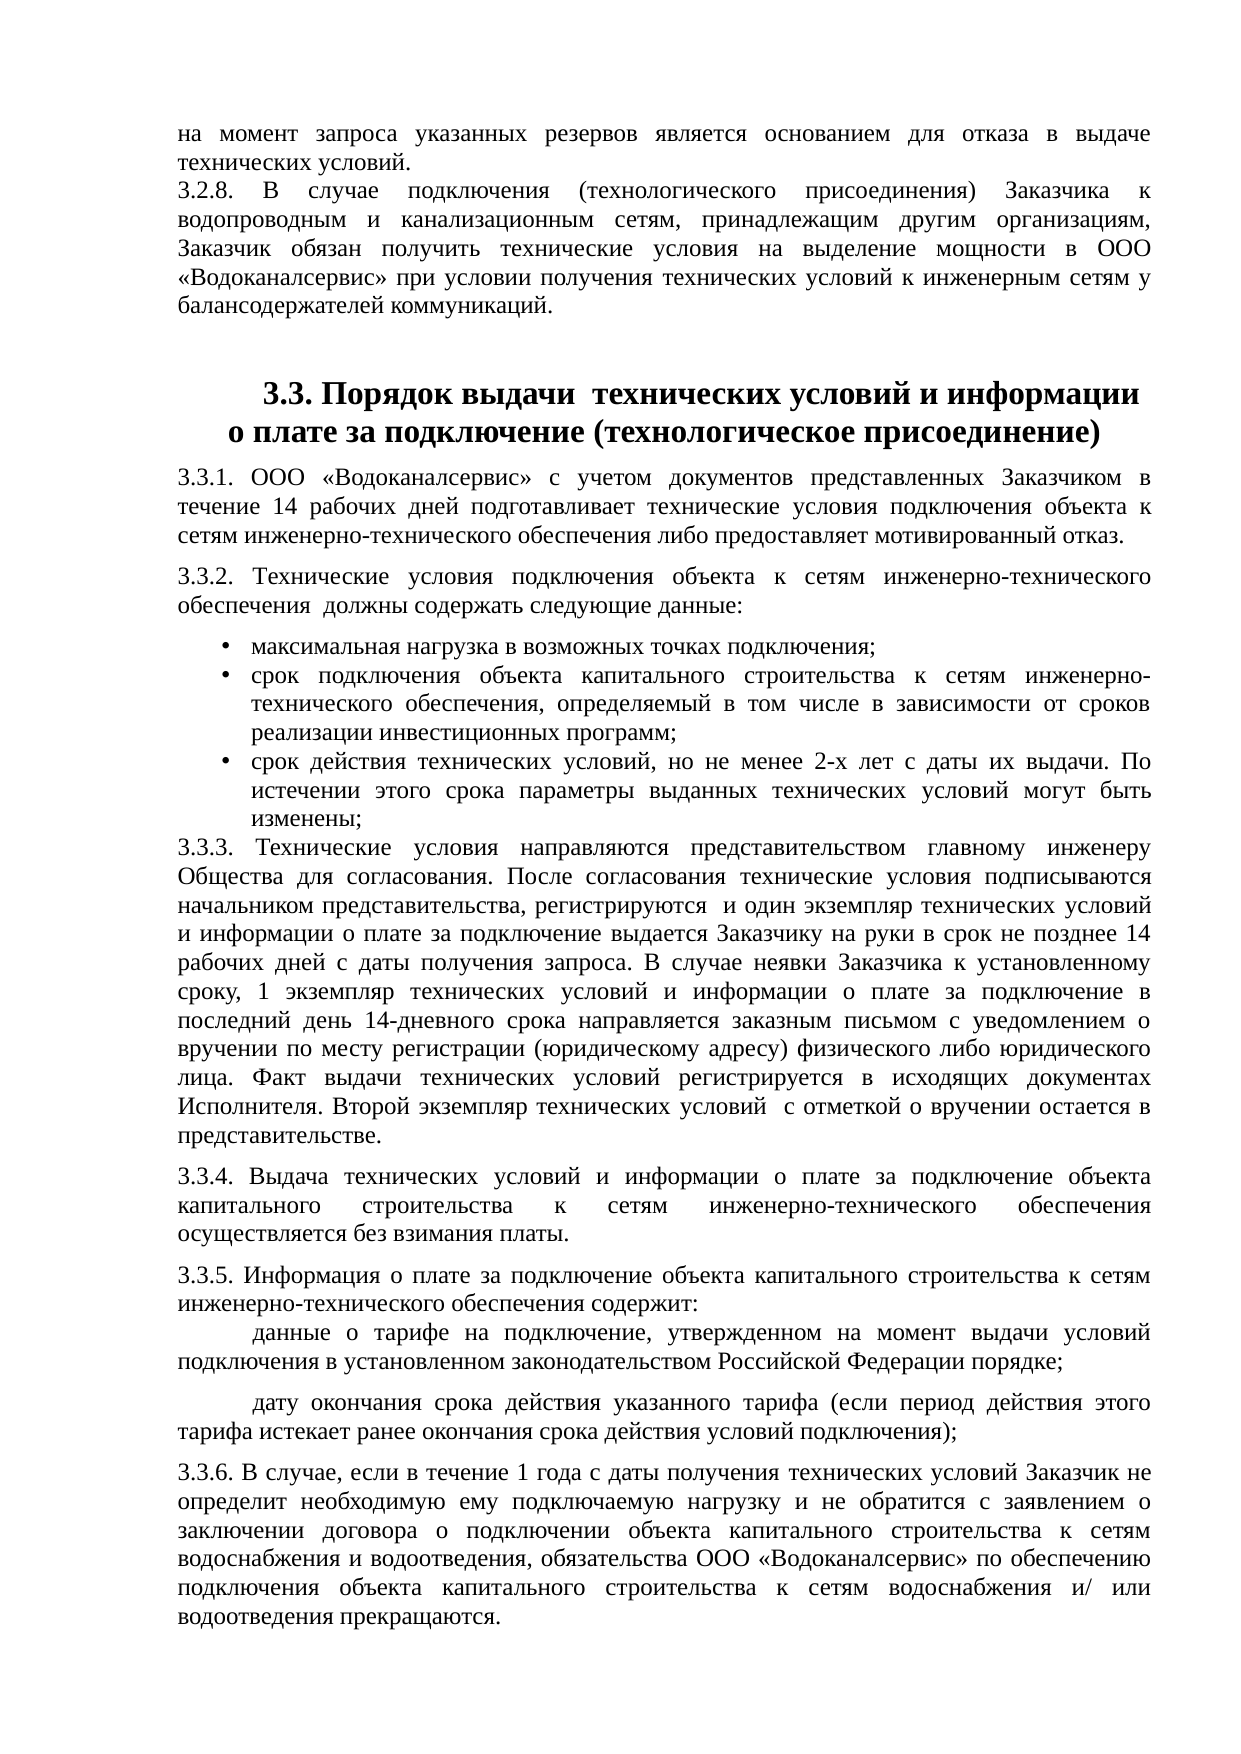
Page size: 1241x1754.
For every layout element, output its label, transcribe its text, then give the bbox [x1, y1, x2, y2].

text 3.2.8. В случае подключения (технологического присоединения) Заказчика к водопроводным и канализационным сетям, принадлежащим другим организациям, Заказчик обязан получить технические условия на выделение мощности в ООО «Водоканалсервис» при условии получения технических условий к инженерным сетям у балансодержателей коммуникаций. [177, 176, 1152, 319]
list максимальная нагрузка в возможных точках подключения; [221, 631, 1152, 660]
text 3.3.3. Технические условия направляются представительством главному инженеру Общества для согласования. После согласования технические условия подписываются начальником представительства, регистрируются и один экземпляр технических условий и информации о плате за подключение выдается Заказчику на руки в срок не позднее 14 рабочих дней с даты получения запроса. В случае неявки Заказчика к установленному сроку, 1 экземпляр технических условий и информации о плате за подключение в последний день 14-дневного срока направляется заказным письмом с уведомлением о вручении по месту регистрации (юридическому адресу) физического либо юридического лица. Факт выдачи технических условий регистрируется в исходящих документах Исполнителя. Второй экземпляр технических условий с отметкой о вручении остается в представительстве. [177, 832, 1152, 1148]
text 3.3. Порядок выдачи технических условий и информации о плате за подключение (технологическое присоединение) [177, 373, 1152, 450]
text дату окончания срока действия указанного тарифа (если период действия этого тарифа истекает ранее окончания срока действия условий подключения); [177, 1387, 1152, 1445]
text 3.3.4. Выдача технических условий и информации о плате за подключение объекта капитального строительства к сетям инженерно-технического обеспечения осуществляется без взимания платы. [177, 1161, 1152, 1247]
text 3.3.5. Информация о плате за подключение объекта капитального строительства к сетям инженерно-технического обеспечения содержит: [177, 1260, 1152, 1317]
text 3.3.6. В случае, если в течение 1 года с даты получения технических условий Заказчик не определит необходимую ему подключаемую нагрузку и не обратится с заявлением о заключении договора о подключении объекта капитального строительства к сетям водоснабжения и водоотведения, обязательства ООО «Водоканалсервис» по обеспечению подключения объекта капитального строительства к сетям водоснабжения и/ или водоотведения прекращаются. [177, 1457, 1152, 1630]
text 3.3.2. Технические условия подключения объекта к сетям инженерно-технического обеспечения должны содержать следующие данные: [177, 561, 1152, 618]
list срок действия технических условий, но не менее 2-х лет с даты их выдачи. По истечении этого срока параметры выданных технических условий могут быть изменены; [221, 746, 1152, 832]
text на момент запроса указанных резервов является основанием для отказа в выдаче технических условий. [177, 118, 1152, 176]
list срок подключения объекта капитального строительства к сетям инженерно-технического обеспечения, определяемый в том числе в зависимости от сроков реализации инвестиционных программ; [221, 660, 1152, 746]
text данные о тарифе на подключение, утвержденном на момент выдачи условий подключения в установленном законодательством Российской Федерации порядке; [177, 1317, 1152, 1375]
text 3.3.1. ООО «Водоканалсервис» с учетом документов представленных Заказчиком в течение 14 рабочих дней подготавливает технические условия подключения объекта к сетям инженерно-технического обеспечения либо предоставляет мотивированный отказ. [177, 462, 1152, 548]
